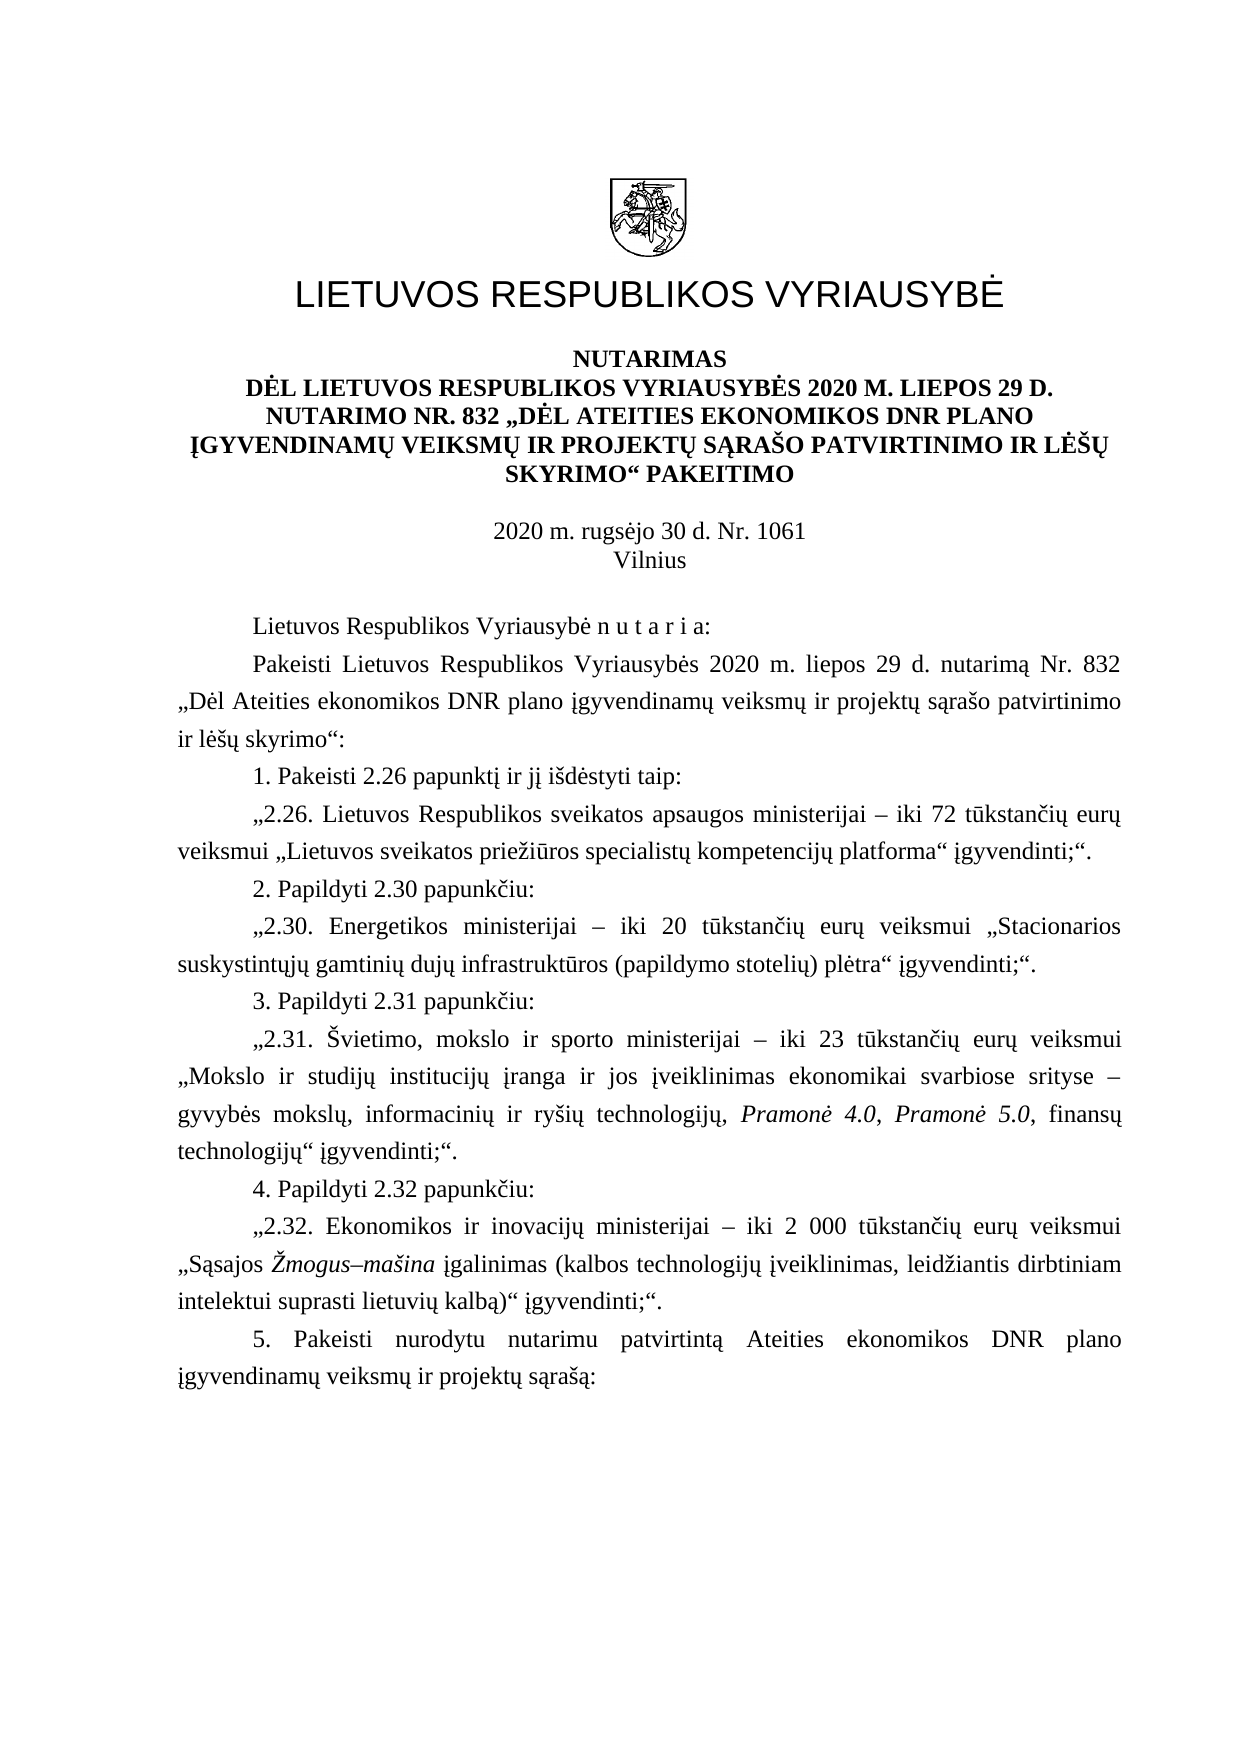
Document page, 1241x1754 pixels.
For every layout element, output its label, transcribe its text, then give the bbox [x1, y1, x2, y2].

text 5. Pakeisti nurodytu nutarimu patvirtintą Ateities ekonomikos DNR plano įgyvendinamų veiksmų ir projektų sąrašą: [177, 1315, 1122, 1390]
text „2.32. Ekonomikos ir inovacijų ministerijai – iki 2 000 tūkstančių eurų veiksmui „Sąsajos Žmogus–mašina įgalinimas (kalbos technologijų įveiklinimas, leidžiantis dirbtiniam intelektui suprasti lietuvių kalbą)“ įgyvendinti;“. [177, 1203, 1122, 1315]
text Lietuvos Respublikos Vyriausybė n u t a r i a: [177, 603, 1122, 640]
text 4. Papildyti 2.32 papunkčiu: [177, 1165, 1122, 1203]
text Pakeisti Lietuvos Respublikos Vyriausybės 2020 m. liepos 29 d. nutarimą Nr. 832 „Dėl Ateities ekonomikos DNR plano įgyvendinamų veiksmų ir projektų sąrašo patvirtinimo ir lėšų skyrimo“: [177, 640, 1122, 753]
text nutarimas [177, 344, 1122, 373]
text DĖL LIETUVOS RESPUBLIKOS VYRIAUSYBĖS 2020 M. LIEPOS 29 D. NUTARIMO NR. 832 „DĖL ATEITIES EKONOMIKOS DNR plano ĮGYVENDINAMŲ VEIKSMŲ IR PROJEKTŲ SĄRAŠO patvirtinimo IR LĖŠŲ SKYRIMO“ PAKEITIMO [177, 373, 1122, 488]
text „2.26. Lietuvos Respublikos sveikatos apsaugos ministerijai – iki 72 tūkstančių eurų veiksmui „Lietuvos sveikatos priežiūros specialistų kompetencijų platforma“ įgyvendinti;“. [177, 790, 1122, 865]
text „2.30. Energetikos ministerijai – iki 20 tūkstančių eurų veiksmui „Stacionarios suskystintųjų gamtinių dujų infrastruktūros (papildymo stotelių) plėtra“ įgyvendinti;“. [177, 903, 1122, 978]
text 3. Papildyti 2.31 papunkčiu: [177, 978, 1122, 1015]
text 2020 m. rugsėjo 30 d. Nr. 1061 [177, 516, 1122, 545]
text Vilnius [177, 545, 1122, 574]
text „2.31. Švietimo, mokslo ir sporto ministerijai – iki 23 tūkstančių eurų veiksmui „Mokslo ir studijų institucijų įranga ir jos įveiklinimas ekonomikai svarbiose srityse – gyvybės mokslų, informacinių ir ryšių technologijų, Pramonė 4.0, Pramonė 5.0, finansų technologijų“ įgyvendinti;“. [177, 1015, 1122, 1165]
text 1. Pakeisti 2.26 papunktį ir jį išdėstyti taip: [177, 753, 1122, 790]
text 2. Papildyti 2.30 papunkčiu: [177, 865, 1122, 903]
text Lietuvos Respublikos Vyriausybė [177, 272, 1122, 315]
